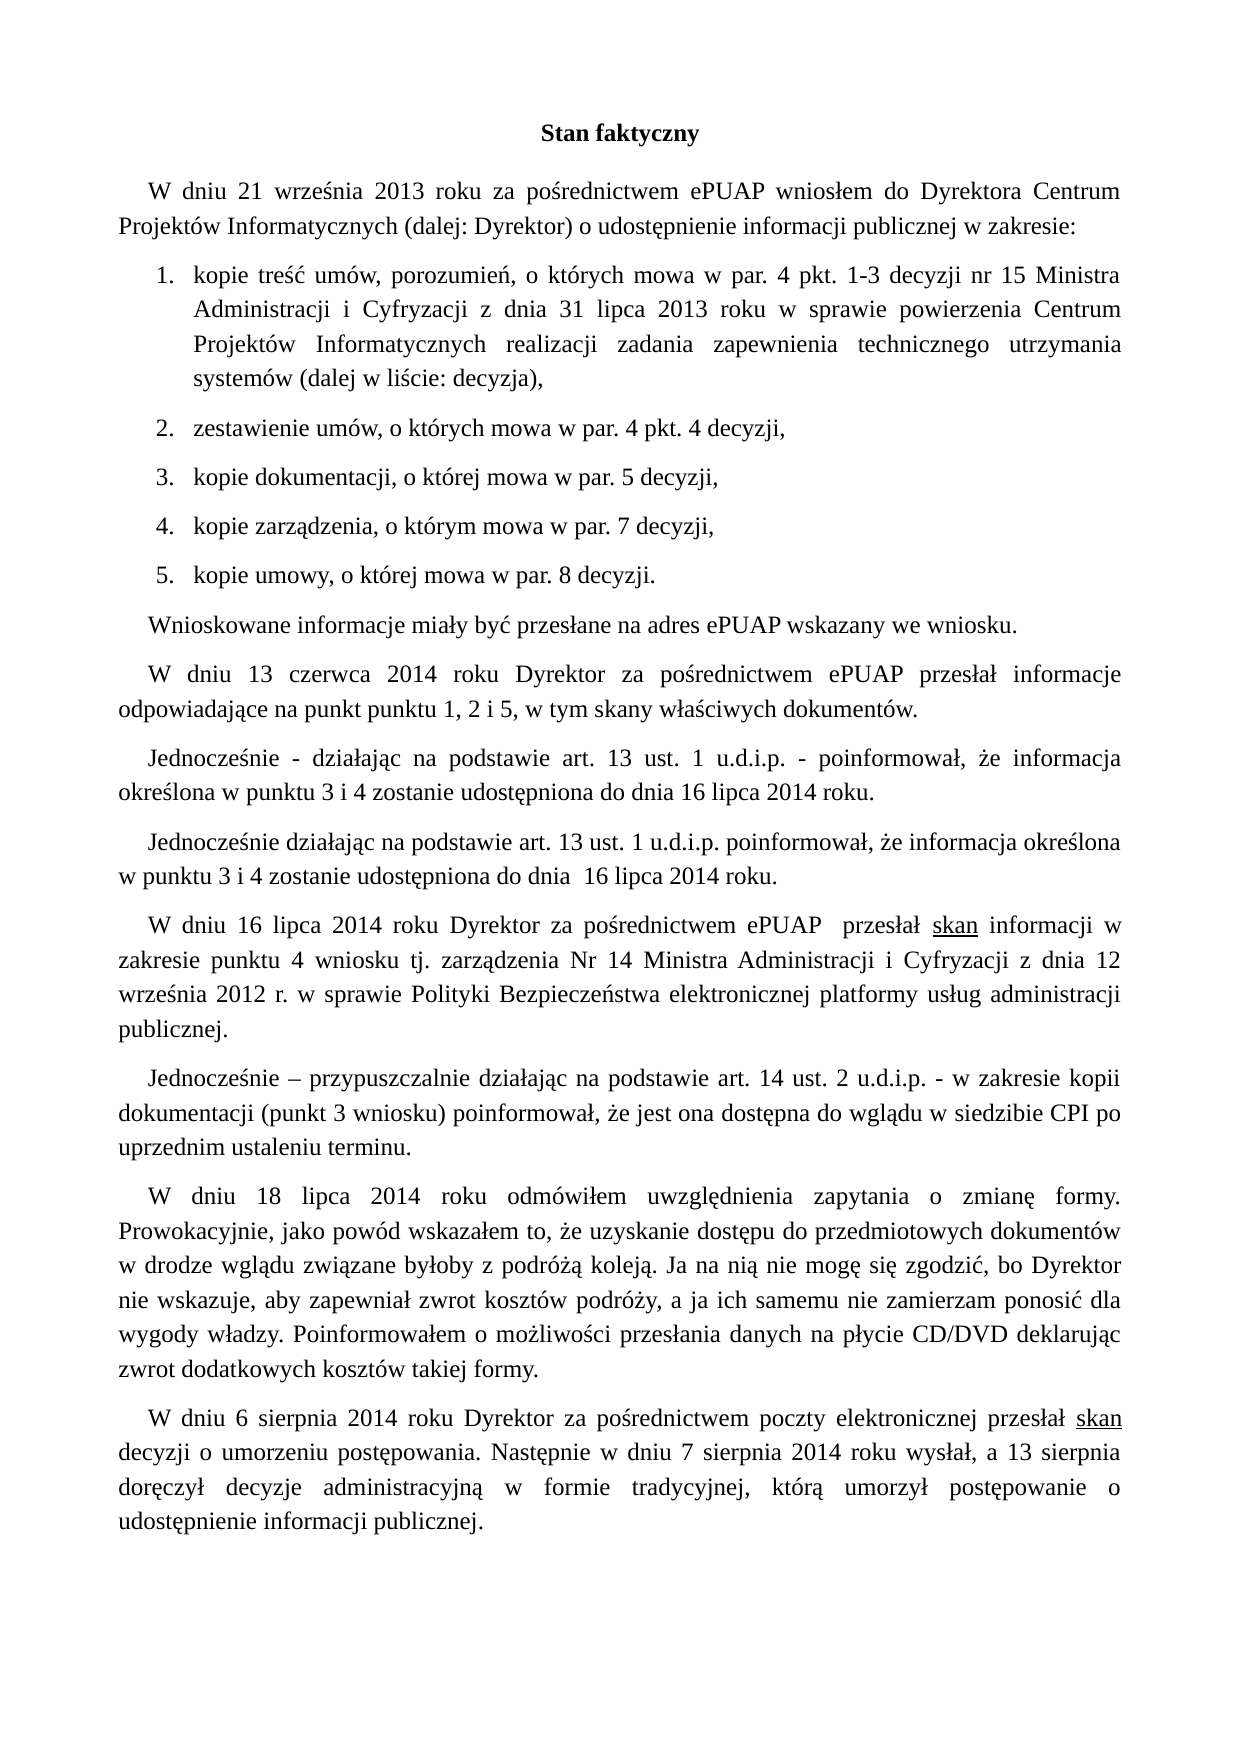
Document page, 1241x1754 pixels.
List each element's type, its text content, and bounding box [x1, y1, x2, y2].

text W dniu 16 lipca 2014 roku Dyrektor za pośrednictwem ePUAP przesłał skan informacji w zakresie punktu 4 wniosku tj. zarządzenia Nr 14 Ministra Administracji i Cyfryzacji z dnia 12 września 2012 r. w sprawie Polityki Bezpieczeństwa elektronicznej platformy usług administracji publicznej. [118, 910, 1122, 1043]
text Jednocześnie - działając na podstawie art. 13 ust. 1 u.d.i.p. - poinformował, że informacja określona w punktu 3 i 4 zostanie udostępniona do dnia 16 lipca 2014 roku. [118, 743, 1122, 806]
list zestawienie umów, o których mowa w par. 4 pkt. 4 decyzji, [156, 413, 1122, 442]
text W dniu 6 sierpnia 2014 roku Dyrektor za pośrednictwem poczty elektronicznej przesłał skan decyzji o umorzeniu postępowania. Następnie w dniu 7 sierpnia 2014 roku wysłał, a 13 sierpnia doręczył decyzje administracyjną w formie tradycyjnej, którą umorzył postępowanie o udostępnienie informacji publicznej. [118, 1403, 1122, 1535]
text W dniu 18 lipca 2014 roku odmówiłem uwzględnienia zapytania o zmianę formy. Prowokacyjnie, jako powód wskazałem to, że uzyskanie dostępu do przedmiotowych dokumentów w drodze wglądu związane byłoby z podróżą koleją. Ja na nią nie mogę się zgodzić, bo Dyrektor nie wskazuje, aby zapewniał zwrot kosztów podróży, a ja ich samemu nie zamierzam ponosić dla wygody władzy. Poinformowałem o możliwości przesłania danych na płycie CD/DVD deklarując zwrot dodatkowych kosztów takiej formy. [118, 1181, 1122, 1382]
text Jednocześnie – przypuszczalnie działając na podstawie art. 14 ust. 2 u.d.i.p. - w zakresie kopii dokumentacji (punkt 3 wniosku) poinformował, że jest ona dostępna do wglądu w siedzibie CPI po uprzednim ustaleniu terminu. [118, 1063, 1122, 1161]
list kopie zarządzenia, o którym mowa w par. 7 decyzji, [156, 511, 1122, 540]
text Wnioskowane informacje miały być przesłane na adres ePUAP wskazany we wniosku. [118, 610, 1122, 639]
text Jednocześnie działając na podstawie art. 13 ust. 1 u.d.i.p. poinformował, że informacja określona w punktu 3 i 4 zostanie udostępniona do dnia 16 lipca 2014 roku. [118, 827, 1122, 890]
list kopie umowy, o której mowa w par. 8 decyzji. [156, 561, 1122, 589]
text Stan faktyczny [118, 118, 1122, 147]
list kopie dokumentacji, o której mowa w par. 5 decyzji, [156, 462, 1122, 491]
text W dniu 13 czerwca 2014 roku Dyrektor za pośrednictwem ePUAP przesłał informacje odpowiadające na punkt punktu 1, 2 i 5, w tym skany właściwych dokumentów. [118, 659, 1122, 722]
list kopie treść umów, porozumień, o których mowa w par. 4 pkt. 1-3 decyzji nr 15 Ministra Administracji i Cyfryzacji z dnia 31 lipca 2013 roku w sprawie powierzenia Centrum Projektów Informatycznych realizacji zadania zapewnienia technicznego utrzymania systemów (dalej w liście: decyzja), [156, 260, 1122, 392]
text W dniu 21 września 2013 roku za pośrednictwem ePUAP wniosłem do Dyrektora Centrum Projektów Informatycznych (dalej: Dyrektor) o udostępnienie informacji publicznej w zakresie: [118, 176, 1122, 239]
